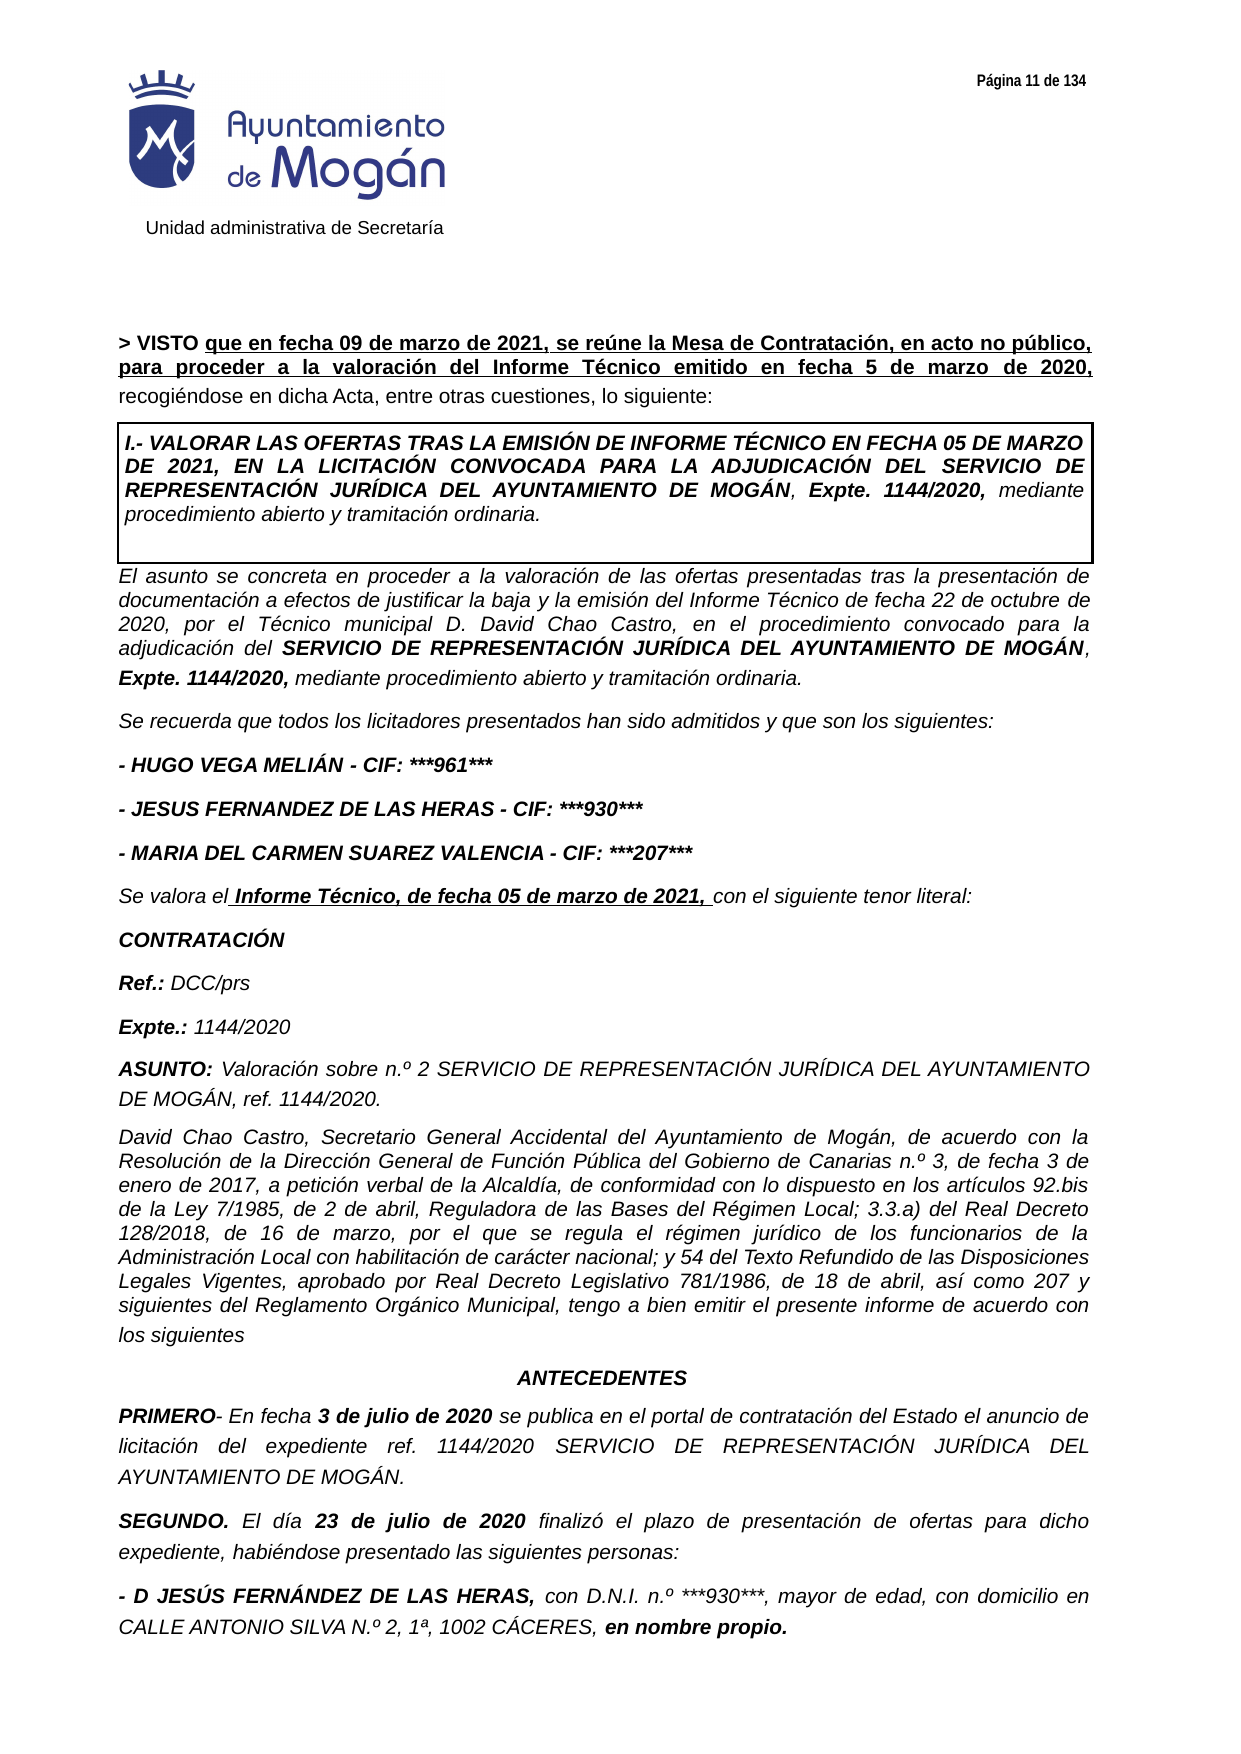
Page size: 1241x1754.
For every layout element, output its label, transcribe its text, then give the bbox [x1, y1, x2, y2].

text El asunto se concreta en proceder a la valoración de las ofertas presentadas tras la presentación de documentación a efectos de justificar la baja y la emisión del Informe Técnico de fecha 22 de octubre de 2020, por el Técnico municipal D. David Chao Castro, en el procedimiento convocado para la adjudicación del SERVICIO DE REPRESENTACIÓN JURÍDICA DEL AYUNTAMIENTO DE MOGÁN, Expte. 1144/2020, mediante procedimiento abierto y tramitación ordinaria. [118, 564, 1092, 691]
text Expte.: 1144/2020 [118, 1009, 1092, 1040]
text - D JESÚS FERNÁNDEZ DE LAS HERAS, con D.N.I. n.º ***930***, mayor de edad, con domicilio en CALLE ANTONIO SILVA N.º 2, 1ª, 1002 CÁCERES, en nombre propio. [118, 1578, 1092, 1640]
table_header I.- VALORAR LAS OFERTAS TRAS LA EMISIÓN DE INFORME TÉCNICO EN FECHA 05 DE MARZO DE 2021, EN LA LICITACIÓN CONVOCADA PARA LA ADJUDICACIÓN DEL SERVICIO DE REPRESENTACIÓN JURÍDICA DEL AYUNTAMIENTO DE MOGÁN, Expte. 1144/2020, mediante procedimiento abierto y tramitación ordinaria. [119, 424, 1091, 562]
text - JESUS FERNANDEZ DE LAS HERAS - CIF: ***930*** [118, 791, 1092, 822]
text recogiéndose en dicha Acta, entre otras cuestiones, lo siguiente: [118, 377, 1092, 409]
text SEGUNDO. El día 23 de julio de 2020 finalizó el plazo de presentación de ofertas para dicho expediente, habiéndose presentado las siguientes personas: [118, 1503, 1092, 1565]
text ASUNTO: Valoración sobre n.º 2 SERVICIO DE REPRESENTACIÓN JURÍDICA DEL AYUNTAMIENTO DE MOGÁN, ref. 1144/2020. [118, 1053, 1092, 1113]
text ANTECEDENTES [118, 1361, 1092, 1392]
text Se recuerda que todos los licitadores presentados han sido admitidos y que son los siguientes: [118, 704, 1092, 735]
text David Chao Castro, Secretario General Accidental del Ayuntamiento de Mogán, de acuerdo con la Resolución de la Dirección General de Función Pública del Gobierno de Canarias n.º 3, de fecha 3 de enero de 2017, a petición verbal de la Alcaldía, de conformidad con lo dispuesto en los artículos 92.bis de la Ley 7/1985, de 2 de abril, Reguladora de las Bases del Régimen Local; 3.3.a) del Real Decreto 128/2018, de 16 de marzo, por el que se regula el régimen jurídico de los funcionarios de la Administración Local con habilitación de carácter nacional; y 54 del Texto Refundido de las Disposiciones Legales Vigentes, aprobado por Real Decreto Legislativo 781/1986, de 18 de abril, así como 207 y siguientes del Reglamento Orgánico Municipal, tengo a bien emitir el presente informe de acuerdo con los siguientes [118, 1125, 1092, 1348]
text PRIMERO- En fecha 3 de julio de 2020 se publica en el portal de contratación del Estado el anuncio de licitación del expediente ref. 1144/2020 SERVICIO DE REPRESENTACIÓN JURÍDICA DEL AYUNTAMIENTO DE MOGÁN. [118, 1404, 1092, 1490]
text - MARIA DEL CARMEN SUAREZ VALENCIA - CIF: ***207*** [118, 834, 1092, 866]
text Ref.: DCC/prs [118, 966, 1092, 997]
picture [128, 70, 445, 206]
text > VISTO que en fecha 09 de marzo de 2021, se reúne la Mesa de Contratación, en acto no público, para proceder a la valoración del Informe Técnico emitido en fecha 5 de marzo de 2020, [118, 331, 1092, 376]
text CONTRATACIÓN [118, 922, 1092, 953]
text Se valora el Informe Técnico, de fecha 05 de marzo de 2021, con el siguiente tenor literal: [118, 878, 1092, 909]
text - HUGO VEGA MELIÁN - CIF: ***961*** [118, 747, 1092, 778]
